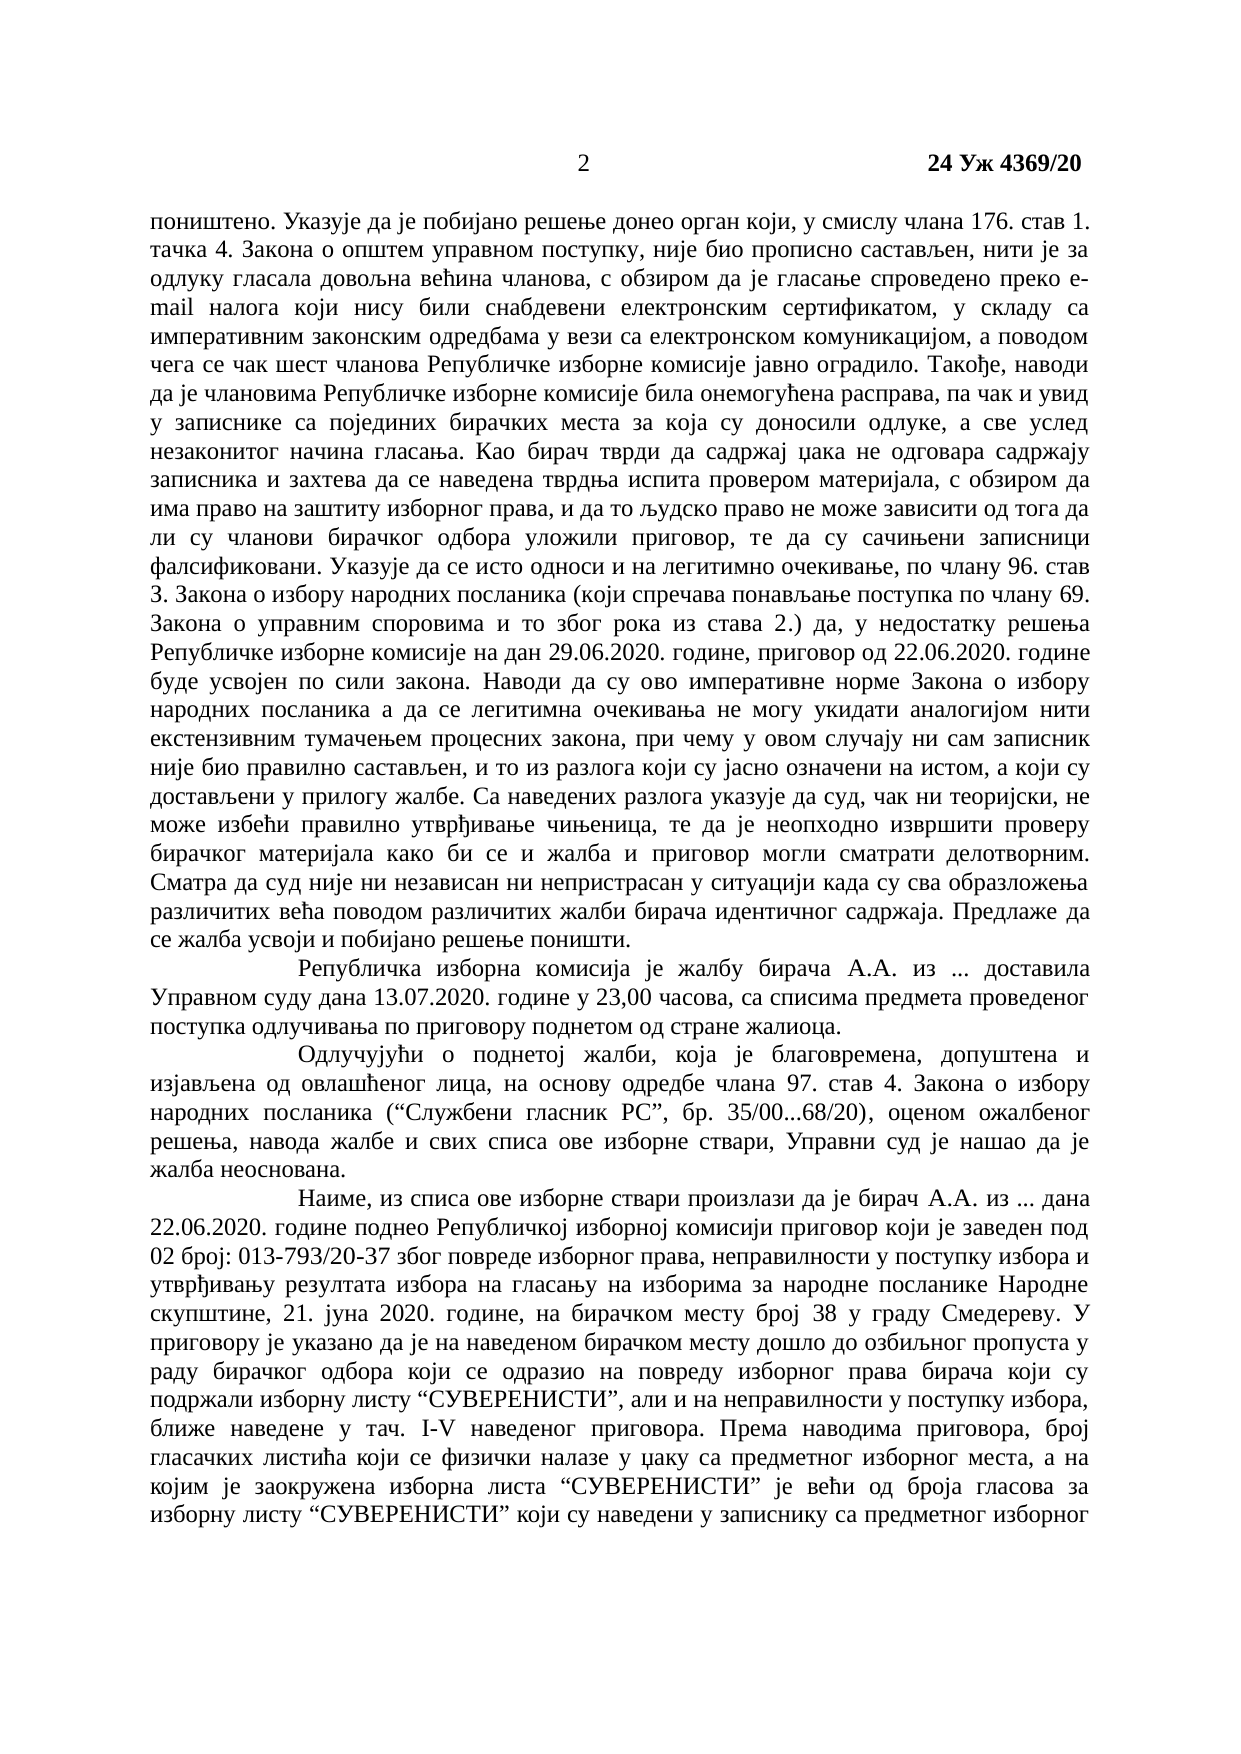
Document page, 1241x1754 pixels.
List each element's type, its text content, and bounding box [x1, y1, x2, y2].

text Наиме, из списа ове изборне ствари произлази да је бирач А.А. из ... дана 22.06.2020. године поднео Републичкој изборној комисији приговор који је заведен под 02 број: 013-793/20-37 због повреде изборног права, неправилности у поступку избора и утврђивању резултата избора на гласању на изборима за народне посланике Народне скупштине, 21. јуна 2020. године, на бирачком месту број 38 у граду Смедереву. У приговору је указано да је на наведеном бирачком месту дошло до озбиљног пропуста у раду бирачког одбора који се одразио на повреду изборног права бирача који су подржали изборну листу “СУВЕРЕНИСТИ”, али и на неправилности у поступку избора, ближе наведене у тач. I-V наведеног приговора. Према наводима приговора, број гласачких листића који се физички налазе у џаку са предметног изборног места, а на којим је заокружена изборна листа “СУВЕРЕНИСТИ” је већи од броја гласова за изборну листу “СУВЕРЕНИСТИ” који су наведени у записнику са предметног изборног [150, 1183, 1090, 1528]
text поништено. Указује да је побијано решење донео орган који, у смислу члана 176. став 1. тачка 4. Закона о општем управном поступку, није био прописно састављен, нити је за одлуку гласала довољна већина чланова, с обзиром да је гласање спроведено преко e-mail налога који нису били снабдевени електронским сертификатом, у складу са императивним законским одредбама у вези са електронском комуникацијом, а поводом чега се чак шест чланова Републичке изборне комисије јавно оградило. Такође, наводи да је члановима Републичке изборне комисије била онемогућена расправа, па чак и увид у записнике са појединих бирачких места за која су доносили одлуке, а све услед незаконитог начина гласања. Као бирач тврди да садржај џака не одговара садржају записника и захтева да се наведена тврдња испита провером материјала, с обзиром да има право на заштиту изборног права, и да то људско право не може зависити од тога да ли су чланови бирачког одбора уложили приговор, те да су сачињени записници фалсификовани. Указује да се исто односи и на легитимно очекивање, по члану 96. став З. Закона о избору народних посланика (који спречава понављање поступка по члану 69. Закона о управним споровима и то због рока из става 2.) да, у недостатку решења Републичке изборне комисије на дан 29.06.2020. године, приговор од 22.06.2020. године буде усвојен по сили закона. Наводи да су ово императивне норме Закона о избору народних посланика а да се легитимна очекивања не могу укидати аналогијом нити екстензивним тумачењем процесних закона, при чему у овом случају ни сам записник није био правилно састављен, и то из разлога који су јасно означени на истом, а који су достављени у прилогу жалбе. Са наведених разлога указује да суд, чак ни теоријски, не може избећи правилно утврђивање чињеница, те да је неопходно извршити проверу бирачког материјала како би се и жалба и приговор могли сматрати делотворним. Сматра да суд није ни независан ни непристрасан у ситуацији када су сва образложења различитих већа поводом различитих жалби бирача идентичног садржаја. Предлаже да се жалба усвоји и побијано решење поништи. [150, 206, 1090, 953]
text Републичка изборна комисија је жалбу бирача А.А. из ... доставила Управном суду дана 13.07.2020. године у 23,00 часова, са списима предмета проведеног поступка одлучивања по приговору поднетом од стране жалиоца. [150, 953, 1090, 1039]
text Одлучујући о поднетој жалби, која је благовремена, допуштена и изјављена од овлашћеног лица, на основу одредбе члана 97. став 4. Закона о избору народних посланика (“Службени гласник РС”, бр. 35/00...68/20), оценом ожалбеног решења, навода жалбе и свих списа ове изборне ствари, Управни суд је нашао да је жалба неоснована. [150, 1039, 1090, 1183]
